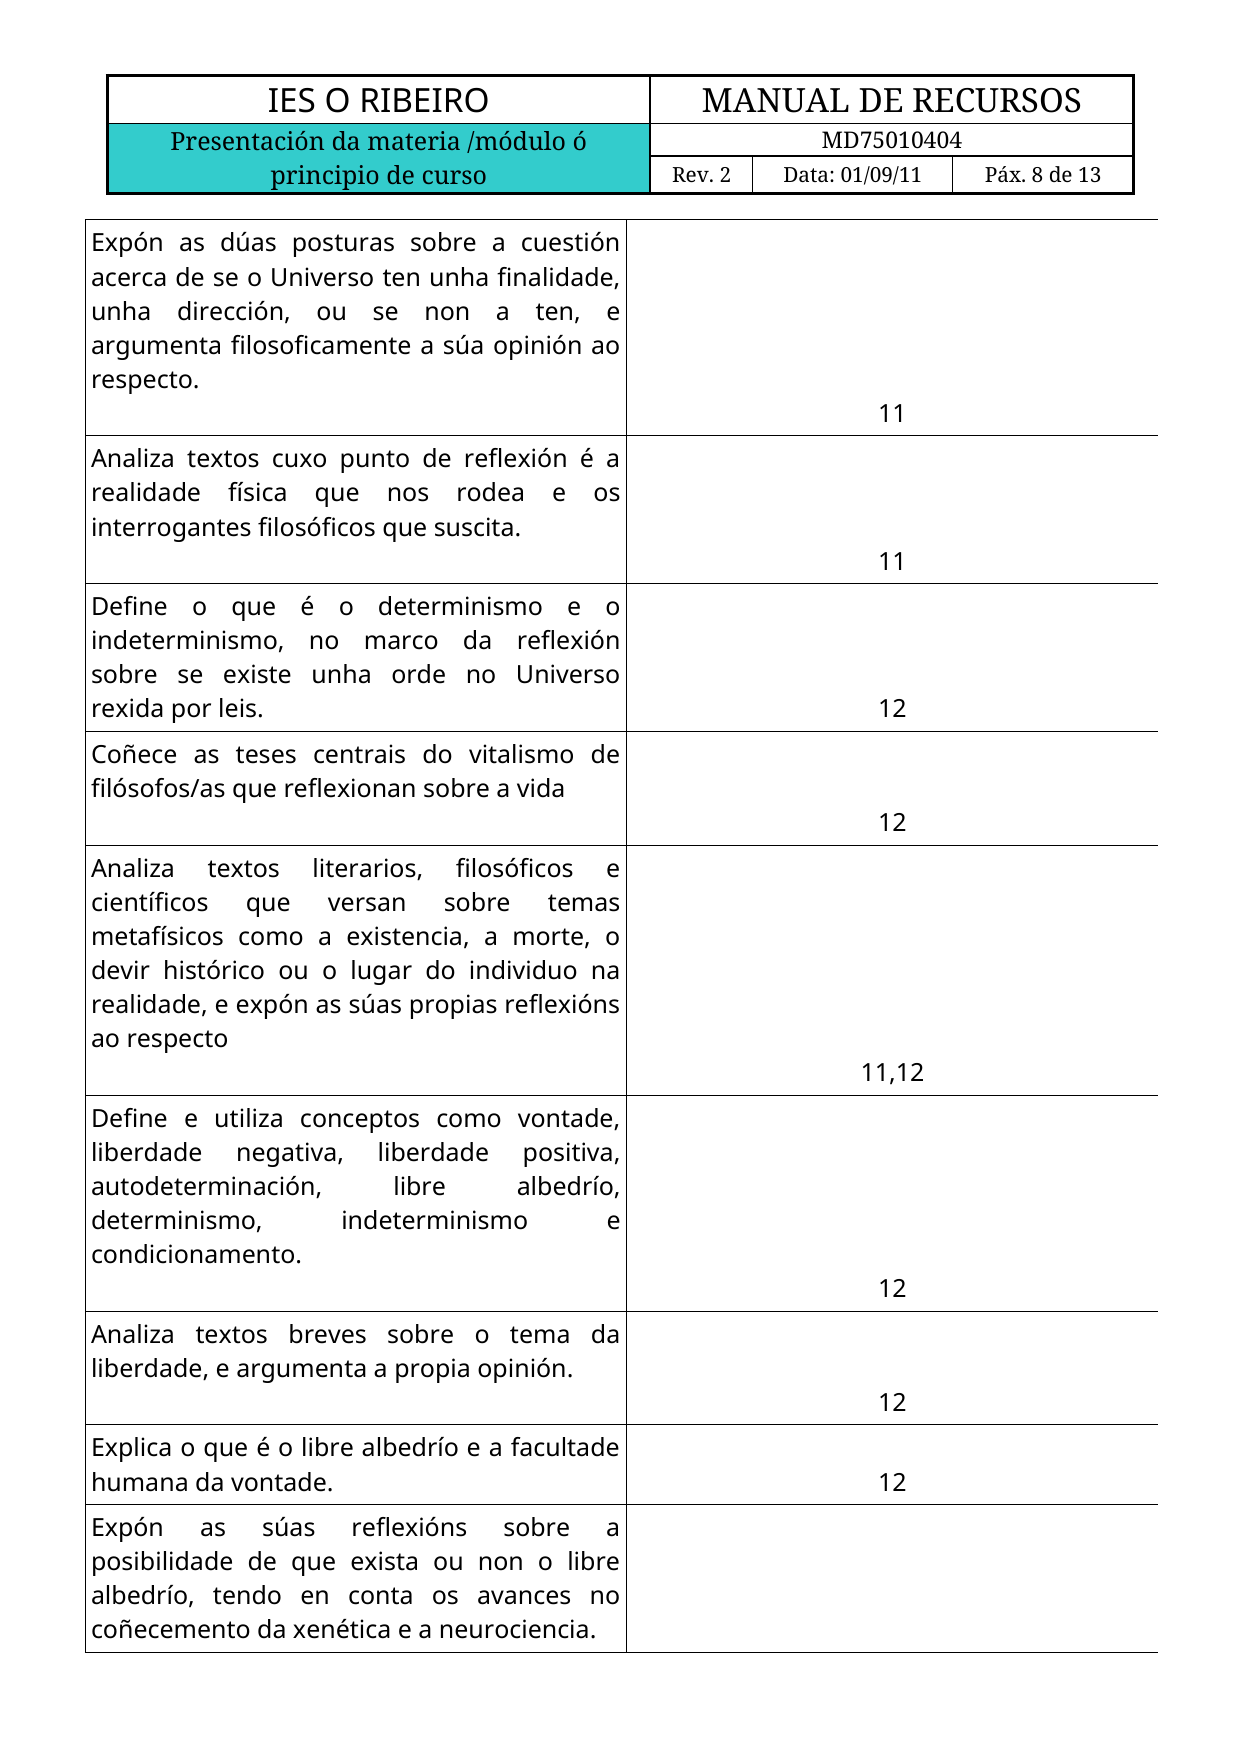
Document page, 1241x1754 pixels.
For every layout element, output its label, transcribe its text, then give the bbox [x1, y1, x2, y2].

table_cell 12 [627, 1312, 1158, 1424]
table_cell Analiza textos cuxo punto de reflexión é a realidade física que nos rodea e os interrogantes filosóficos que suscita. [86, 436, 626, 583]
table_cell Define e utiliza conceptos como vontade, liberdade negativa, liberdade positiva, autodeterminación, libre albedrío, determinismo, indeterminismo e condicionamento. [86, 1096, 626, 1311]
table_cell Expón as dúas posturas sobre a cuestión acerca de se o Universo ten unha finalidade, unha dirección, ou se non a ten, e argumenta filosoficamente a súa opinión ao respecto. [86, 220, 626, 435]
table_cell Coñece as teses centrais do vitalismo de filósofos/as que reflexionan sobre a vida [86, 732, 626, 844]
table_cell Explica o que é o libre albedrío e a facultade humana da vontade. [86, 1425, 626, 1504]
table_cell 11,12 [627, 846, 1158, 1094]
table_cell 12 [627, 584, 1158, 731]
table_cell 12 [627, 1096, 1158, 1311]
table_cell 11 [627, 220, 1158, 435]
table_cell Analiza textos breves sobre o tema da liberdade, e argumenta a propia opinión. [86, 1312, 626, 1424]
table_cell Define o que é o determinismo e o indeterminismo, no marco da reflexión sobre se existe unha orde no Universo rexida por leis. [86, 584, 626, 731]
table_cell 12 [627, 732, 1158, 844]
table_cell Analiza textos literarios, filosóficos e científicos que versan sobre temas metafísicos como a existencia, a morte, o devir histórico ou o lugar do individuo na realidade, e expón as súas propias reflexións ao respecto [86, 846, 626, 1094]
table_cell [627, 1505, 1158, 1652]
table_cell 12 [627, 1425, 1158, 1504]
table_cell 11 [627, 436, 1158, 583]
table_cell Expón as súas reflexións sobre a posibilidade de que exista ou non o libre albedrío, tendo en conta os avances no coñecemento da xenética e a neurociencia. [86, 1505, 626, 1652]
